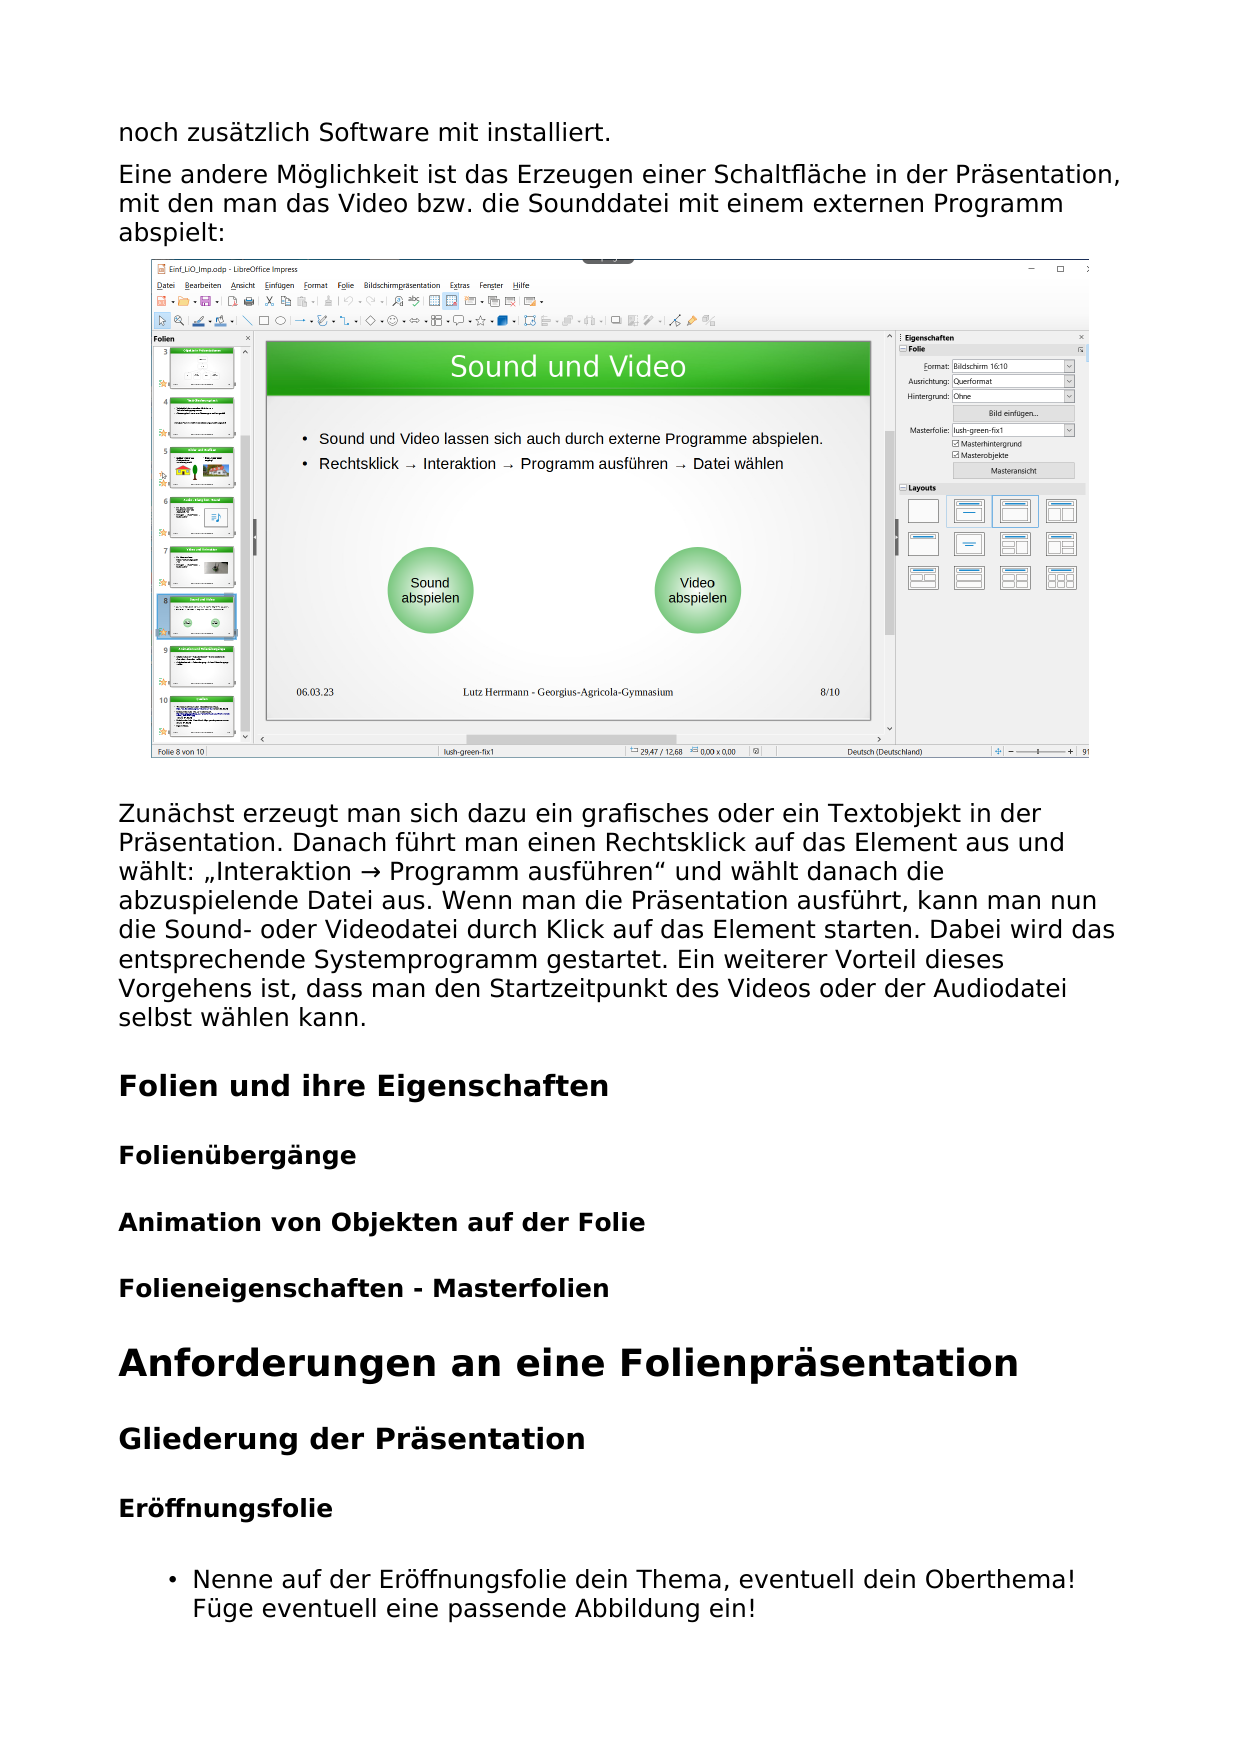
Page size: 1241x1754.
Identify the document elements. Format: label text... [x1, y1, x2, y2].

subtitle Folienübergänge [118, 1141, 1122, 1170]
picture [151, 259, 1089, 758]
subtitle Folien und ihre Eigenschaften [118, 1070, 1122, 1104]
text Eine andere Möglichkeit ist das Erzeugen einer Schaltfläche in der Präsentation, mit den man das Video bzw. die Sounddatei mit einem externen Programm abspielt: [118, 160, 1122, 247]
text Zunächst erzeugt man sich dazu ein grafisches oder ein Textobjekt in der Präsentation. Danach führt man einen Rechtsklick auf das Element aus und wählt: „Interaktion → Programm ausführen“ und wählt danach die abzuspielende Datei aus. Wenn man die Präsentation ausführt, kann man nun die Sound- oder Videodatei durch Klick auf das Element starten. Dabei wird das entsprechende Systemprogramm gestartet. Ein weiterer Vorteil dieses Vorgehens ist, dass man den Startzeitpunkt des Videos oder der Audiodatei selbst wählen kann. [118, 799, 1122, 1032]
subtitle Gliederung der Präsentation [118, 1422, 1122, 1456]
subtitle Anforderungen an eine Folienpräsentation [118, 1341, 1122, 1385]
subtitle Animation von Objekten auf der Folie [118, 1208, 1122, 1237]
subtitle Folieneigenschaften - Masterfolien [118, 1274, 1122, 1304]
list Nenne auf der Eröffnungsfolie dein Thema, eventuell dein Oberthema! Füge eventuell eine passende Abbildung ein! [177, 1565, 1122, 1623]
subtitle Eröffnungsfolie [118, 1494, 1122, 1523]
text noch zusätzlich Software mit installiert. [118, 118, 1122, 147]
